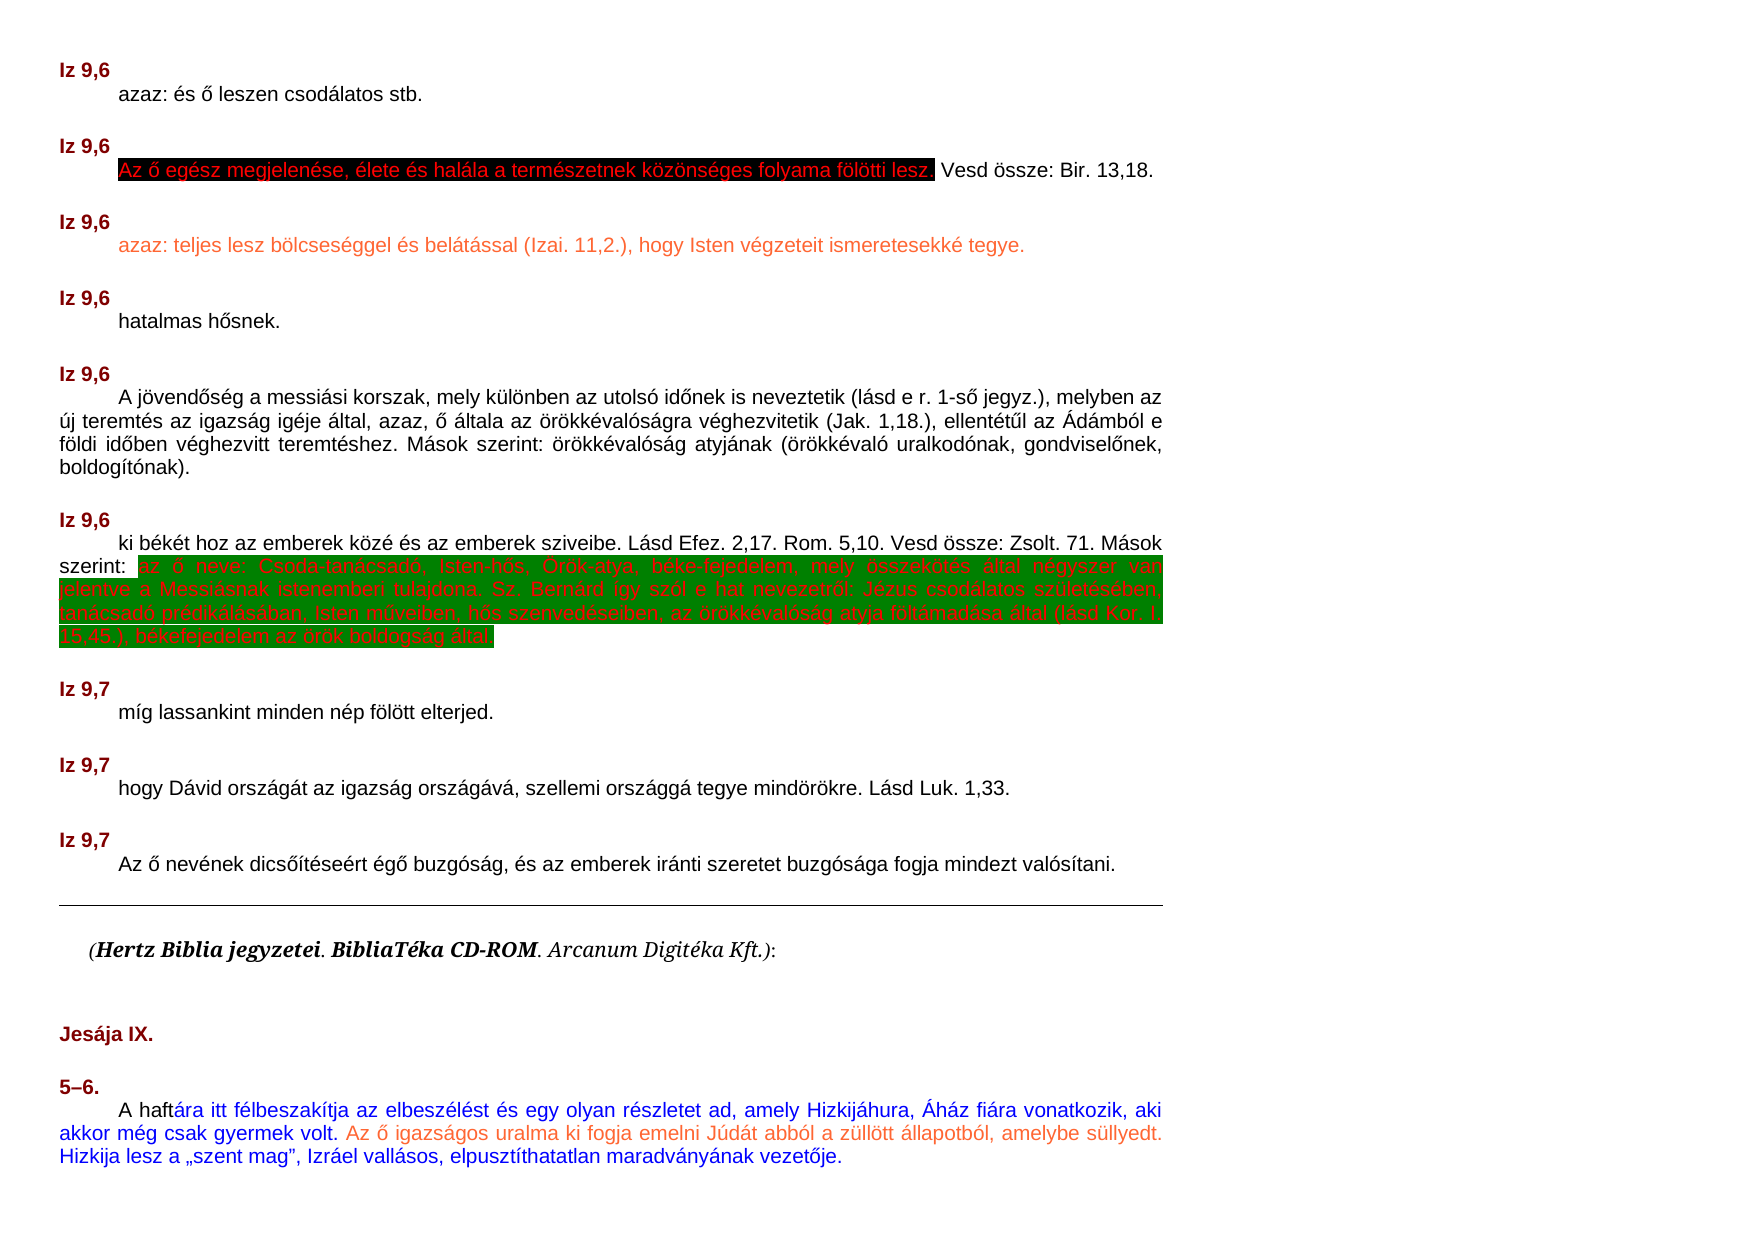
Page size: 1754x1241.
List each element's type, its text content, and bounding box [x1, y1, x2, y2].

text azaz: teljes lesz bölcseséggel és belátással (Izai. 11,2.), hogy Isten végzeteit ismeretesekké tegye. [59, 234, 1163, 257]
text ki békét hoz az emberek közé és az emberek sziveibe. Lásd Efez. 2,17. Rom. 5,10. Vesd össze: Zsolt. 71. Mások szerint: az ő neve: Csoda-tanácsadó, Isten-hős, Örök-atya, béke-fejedelem, mely összekötés által négyszer van jelentve a Messiásnak istenemberi tulajdona. Sz. Bernárd így szól e hat nevezetről: Jézus csodálatos születésében, tanácsadó prédikálásában, Isten műveiben, hős szenvedéseiben, az örökkévalóság atyja föltámadása által (lásd Kor. I. 15,45.), békefejedelem az örök boldogság által. [59, 532, 1163, 648]
text Az ő nevének dicsőítéseért égő buzgóság, és az emberek iránti szeretet buzgósága fogja mindezt valósítani. [59, 852, 1163, 876]
text Iz 9,6 [59, 211, 1163, 234]
text Jesája IX. [59, 1023, 1163, 1046]
text Iz 9,6 [59, 135, 1163, 158]
text Iz 9,6 [59, 59, 1163, 82]
text míg lassankint minden nép fölött elterjed. [59, 701, 1163, 724]
text azaz: és ő leszen csodálatos stb. [59, 82, 1163, 106]
text Iz 9,6 [59, 363, 1163, 386]
text hatalmas hősnek. [59, 310, 1163, 333]
text Iz 9,7 [59, 677, 1163, 701]
text Iz 9,6 [59, 508, 1163, 532]
text A jövendőség a messiási korszak, mely különben az utolsó időnek is neveztetik (lásd e r. 1-ső jegyz.), melyben az új teremtés az igazság igéje által, azaz, ő általa az örökkévalóságra véghezvitetik (Jak. 1,18.), ellentétűl az Ádámból e földi időben véghezvitt teremtéshez. Mások szerint: örökkévalóság atyjának (örökkévaló uralkodónak, gondviselőnek, boldogítónak). [59, 386, 1163, 479]
text Az ő egész megjelenése, élete és halála a természetnek közönséges folyama fölötti lesz. Vesd össze: Bir. 13,18. [59, 158, 1163, 181]
text hogy Dávid országát az igazság országává, szellemi országgá tegye mindörökre. Lásd Luk. 1,33. [59, 776, 1163, 800]
text A haftára itt félbeszakítja az elbeszélést és egy olyan részletet ad, amely Hizkijáhura, Áház fiára vonatkozik, aki akkor még csak gyermek volt. Az ő igazságos uralma ki fogja emelni Júdát abból a züllött állapotból, amelybe süllyedt. Hizkija lesz a „szent mag”, Izráel vallásos, elpusztíthatatlan maradványának vezetője. [59, 1099, 1163, 1168]
text 5–6. [59, 1076, 1163, 1099]
text Iz 9,7 [59, 829, 1163, 852]
text Iz 9,7 [59, 753, 1163, 776]
text (Hertz Biblia jegyzetei. BibliaTéka CD-ROM. Arcanum Digitéka Kft.): [59, 906, 1163, 993]
text Iz 9,6 [59, 287, 1163, 310]
